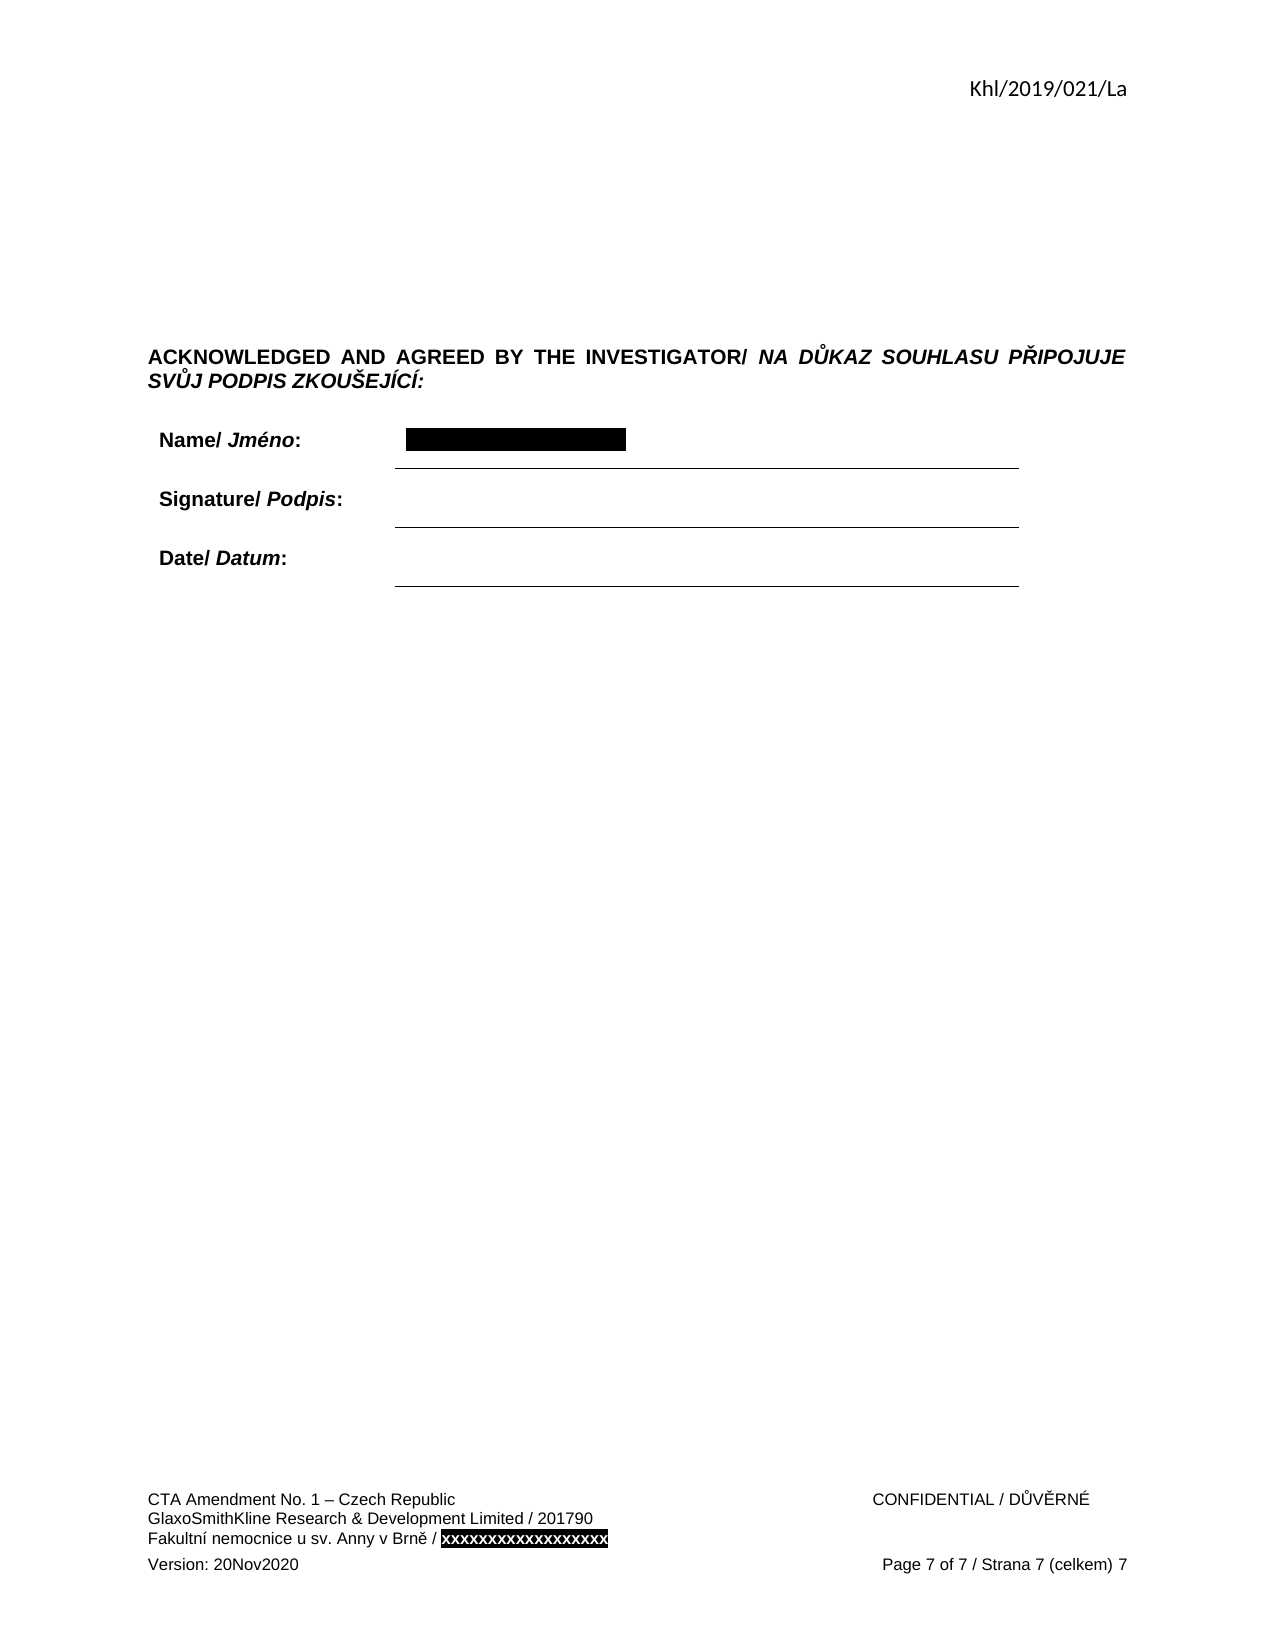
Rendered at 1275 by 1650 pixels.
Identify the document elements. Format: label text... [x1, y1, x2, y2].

table_header Name/ Jméno: [148, 409, 395, 468]
table_header xxxxxxxxxxxxxxxxxxx [395, 409, 1019, 468]
table_cell Date/ Datum: [148, 527, 395, 586]
text ACKNOWLEDGED AND AGREED BY THE INVESTIGATOR/ NA DŮKAZ SOUHLASU PŘIPOJUJE SVŮJ PODPIS ZKOUŠEJÍCÍ: [148, 344, 1127, 392]
table_cell Signature/ Podpis: [148, 468, 395, 527]
table_cell [395, 528, 1019, 586]
table_cell [395, 469, 1019, 527]
